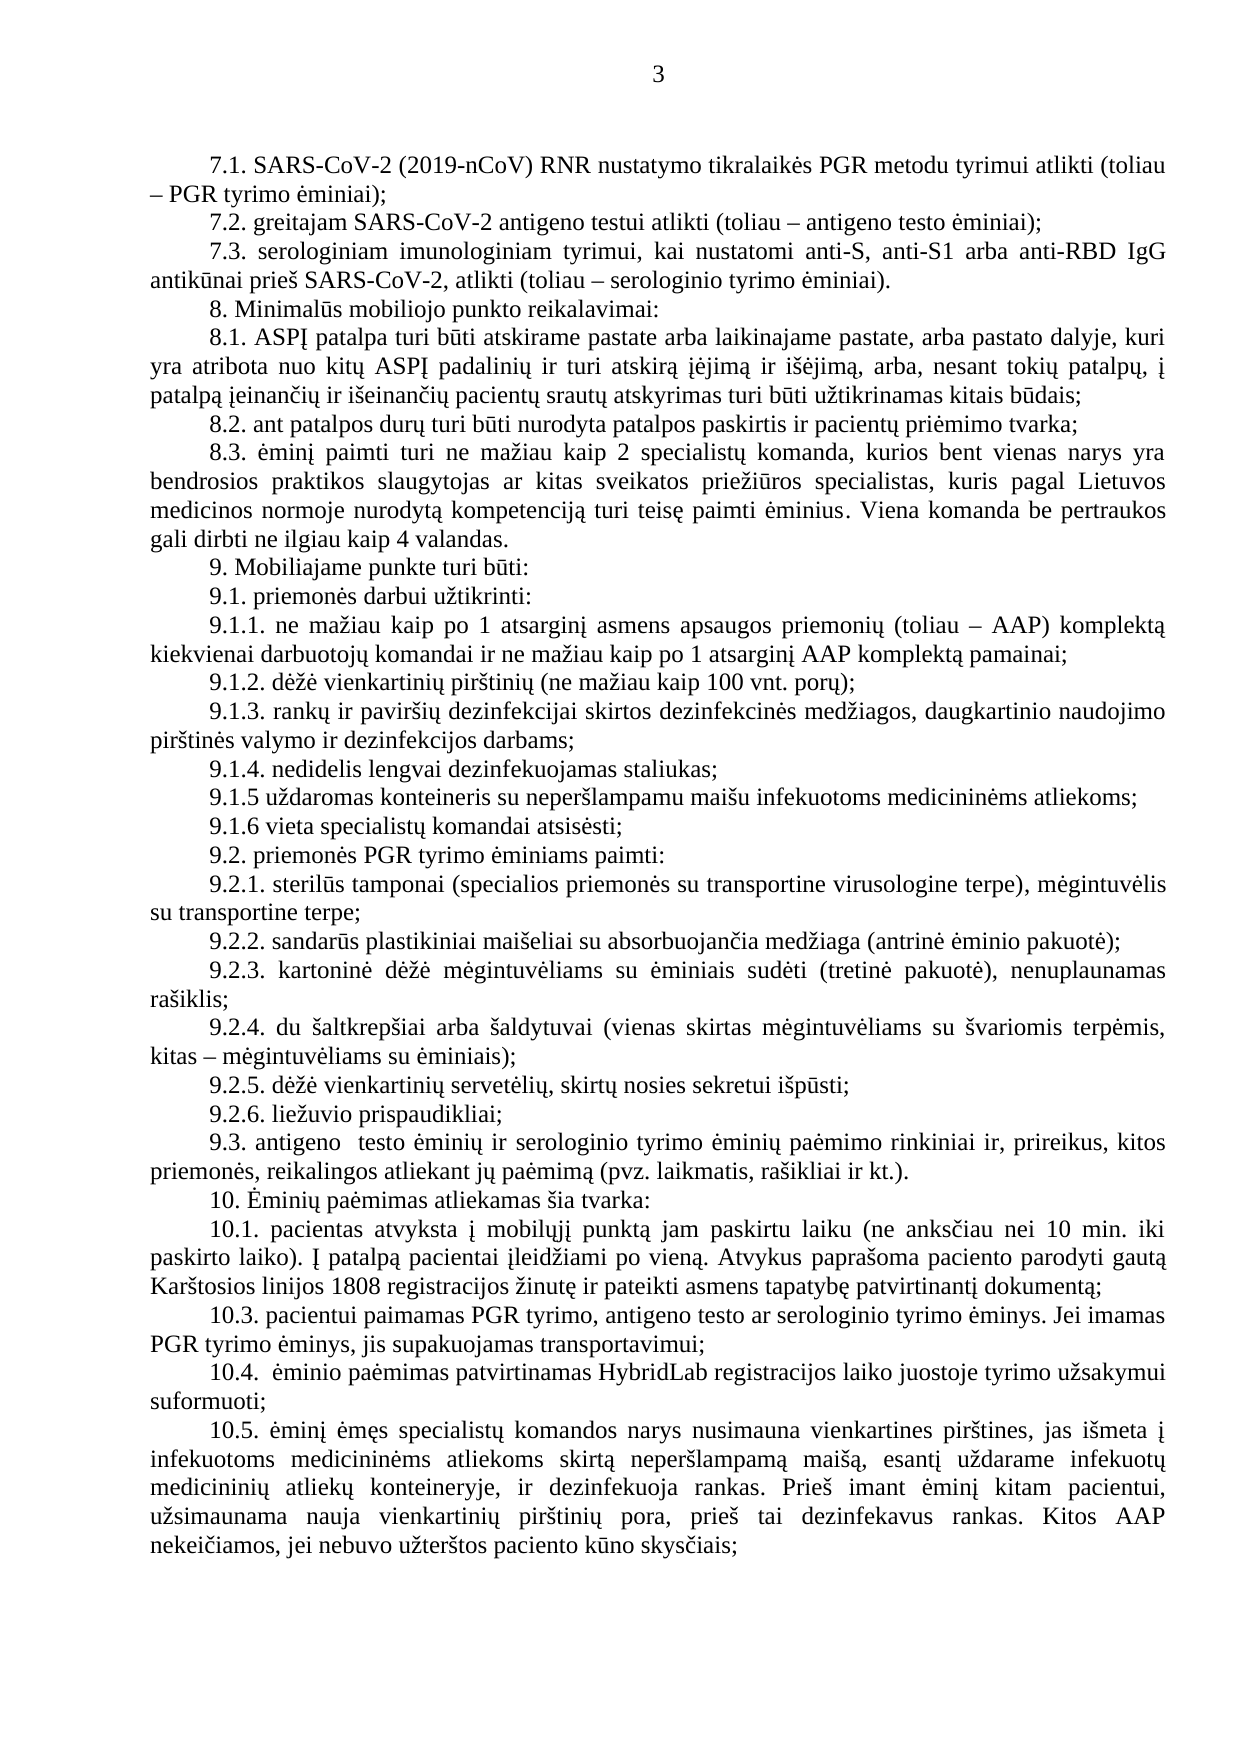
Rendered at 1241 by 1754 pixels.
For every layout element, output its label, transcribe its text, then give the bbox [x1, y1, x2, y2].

text 9.1. priemonės darbui užtikrinti: [150, 581, 1167, 610]
text 10. Ėminių paėmimas atliekamas šia tvarka: [150, 1185, 1167, 1214]
text 10.4. ėminio paėmimas patvirtinamas HybridLab registracijos laiko juostoje tyrimo užsakymui suformuoti; [150, 1357, 1167, 1415]
text 10.5. ėminį ėmęs specialistų komandos narys nusimauna vienkartines pirštines, jas išmeta į infekuotoms medicininėms atliekoms skirtą neperšlampamą maišą, esantį uždarame infekuotų medicininių atliekų konteineryje, ir dezinfekuoja rankas. Prieš imant ėminį kitam pacientui, užsimaunama nauja vienkartinių pirštinių pora, prieš tai dezinfekavus rankas. Kitos AAP nekeičiamos, jei nebuvo užterštos paciento kūno skysčiais; [150, 1415, 1167, 1559]
text 8.3. ėminį paimti turi ne mažiau kaip 2 specialistų komanda, kurios bent vienas narys yra bendrosios praktikos slaugytojas ar kitas sveikatos priežiūros specialistas, kuris pagal Lietuvos medicinos normoje nurodytą kompetenciją turi teisę paimti ėminius. Viena komanda be pertraukos gali dirbti ne ilgiau kaip 4 valandas. [150, 437, 1167, 552]
text 7.1. SARS-CoV-2 (2019-nCoV) RNR nustatymo tikralaikės PGR metodu tyrimui atlikti (toliau – PGR tyrimo ėminiai); [150, 150, 1167, 207]
text 9.2.5. dėžė vienkartinių servetėlių, skirtų nosies sekretui išpūsti; [150, 1070, 1167, 1099]
text 9.1.4. nedidelis lengvai dezinfekuojamas staliukas; [150, 754, 1167, 782]
text 7.3. serologiniam imunologiniam tyrimui, kai nustatomi anti-S, anti-S1 arba anti-RBD IgG antikūnai prieš SARS-CoV-2, atlikti (toliau – serologinio tyrimo ėminiai). [150, 236, 1167, 294]
text 9.2. priemonės PGR tyrimo ėminiams paimti: [150, 840, 1167, 869]
text 9.1.6 vieta specialistų komandai atsisėsti; [150, 811, 1167, 840]
text 9.2.3. kartoninė dėžė mėgintuvėliams su ėminiais sudėti (tretinė pakuotė), nenuplaunamas rašiklis; [150, 955, 1167, 1012]
text 8.2. ant patalpos durų turi būti nurodyta patalpos paskirtis ir pacientų priėmimo tvarka; [150, 409, 1167, 437]
text 10.3. pacientui paimamas PGR tyrimo, antigeno testo ar serologinio tyrimo ėminys. Jei imamas PGR tyrimo ėminys, jis supakuojamas transportavimui; [150, 1300, 1167, 1357]
text 9.2.4. du šaltkrepšiai arba šaldytuvai (vienas skirtas mėgintuvėliams su švariomis terpėmis, kitas – mėgintuvėliams su ėminiais); [150, 1012, 1167, 1070]
text 9.2.6. liežuvio prispaudikliai; [150, 1099, 1167, 1127]
text 9. Mobiliajame punkte turi būti: [150, 552, 1167, 581]
text 9.1.2. dėžė vienkartinių pirštinių (ne mažiau kaip 100 vnt. porų); [150, 667, 1167, 696]
text 9.1.5 uždaromas konteineris su neperšlampamu maišu infekuotoms medicininėms atliekoms; [150, 782, 1167, 811]
text 9.1.1. ne mažiau kaip po 1 atsarginį asmens apsaugos priemonių (toliau – AAP) komplektą kiekvienai darbuotojų komandai ir ne mažiau kaip po 1 atsarginį AAP komplektą pamainai; [150, 610, 1167, 667]
text 9.3. antigeno testo ėminių ir serologinio tyrimo ėminių paėmimo rinkiniai ir, prireikus, kitos priemonės, reikalingos atliekant jų paėmimą (pvz. laikmatis, rašikliai ir kt.). [150, 1127, 1167, 1185]
text 8. Minimalūs mobiliojo punkto reikalavimai: [150, 294, 1167, 322]
text 8.1. ASPĮ patalpa turi būti atskirame pastate arba laikinajame pastate, arba pastato dalyje, kuri yra atribota nuo kitų ASPĮ padalinių ir turi atskirą įėjimą ir išėjimą, arba, nesant tokių patalpų, į patalpą įeinančių ir išeinančių pacientų srautų atskyrimas turi būti užtikrinamas kitais būdais; [150, 322, 1167, 409]
text 7.2. greitajam SARS-CoV-2 antigeno testui atlikti (toliau – antigeno testo ėminiai); [150, 207, 1167, 236]
text 9.2.2. sandarūs plastikiniai maišeliai su absorbuojančia medžiaga (antrinė ėminio pakuotė); [150, 926, 1167, 955]
text 10.1. pacientas atvyksta į mobilųjį punktą jam paskirtu laiku (ne anksčiau nei 10 min. iki paskirto laiko). Į patalpą pacientai įleidžiami po vieną. Atvykus paprašoma paciento parodyti gautą Karštosios linijos 1808 registracijos žinutę ir pateikti asmens tapatybę patvirtinantį dokumentą; [150, 1214, 1167, 1300]
text 9.2.1. sterilūs tamponai (specialios priemonės su transportine virusologine terpe), mėgintuvėlis su transportine terpe; [150, 869, 1167, 926]
text 9.1.3. rankų ir paviršių dezinfekcijai skirtos dezinfekcinės medžiagos, daugkartinio naudojimo pirštinės valymo ir dezinfekcijos darbams; [150, 696, 1167, 754]
